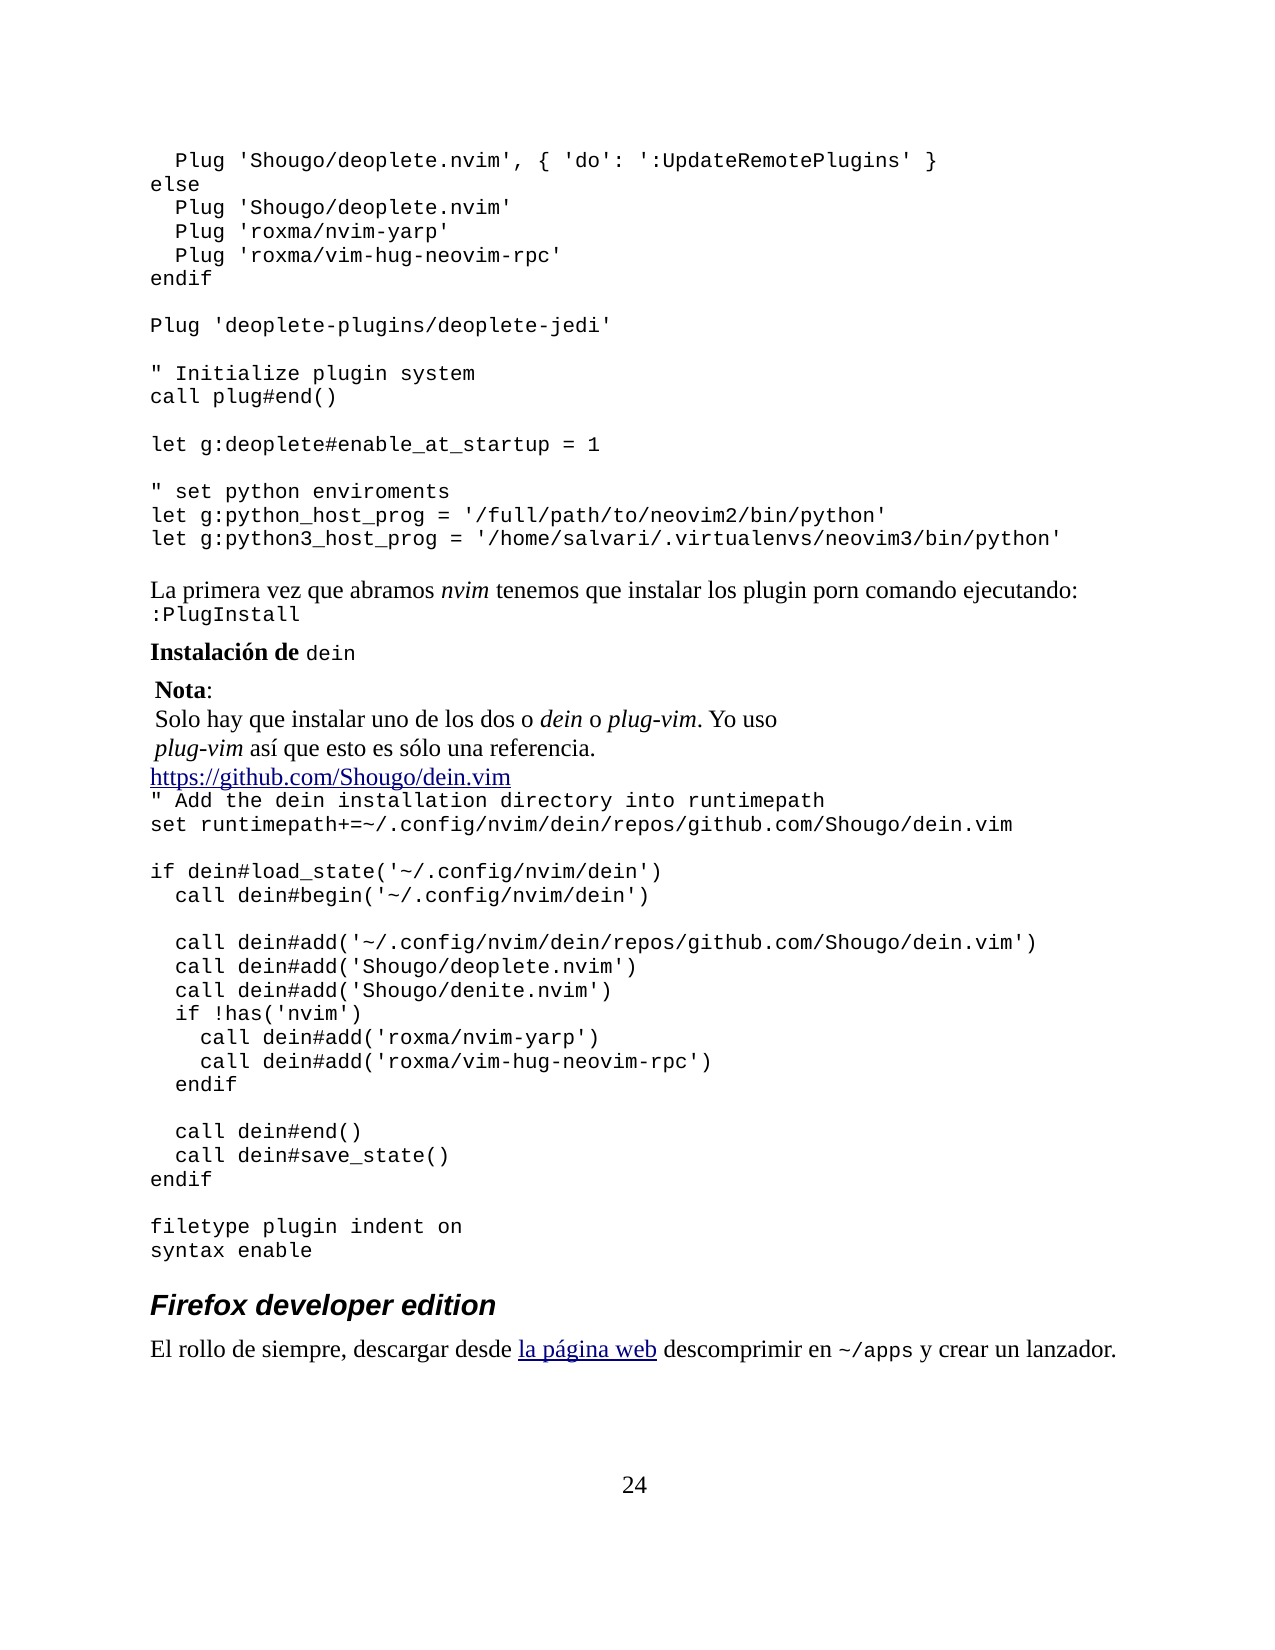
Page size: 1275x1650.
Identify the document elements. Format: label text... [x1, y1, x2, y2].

text call dein#add('roxma/nvim-yarp') [150, 1027, 1125, 1051]
text let g:python_host_prog = '/full/path/to/neovim2/bin/python' [150, 505, 1125, 528]
text https://github.com/Shougo/dein.vim [150, 762, 1125, 791]
text call dein#add('Shougo/denite.nvim') [150, 980, 1125, 1003]
table_cell plug-vim así que esto es sólo una referencia. [150, 733, 1125, 762]
text if dein#load_state('~/.config/nvim/dein') [150, 861, 1125, 885]
text Plug 'Shougo/deoplete.nvim' [150, 197, 1125, 221]
text Plug 'roxma/nvim-yarp' [150, 221, 1125, 244]
text syntax enable [150, 1240, 1125, 1263]
text La primera vez que abramos nvim tenemos que instalar los plugin porn comando ejecutando: :PlugInstall [150, 576, 1125, 628]
text Plug 'deoplete-plugins/deoplete-jedi' [150, 316, 1125, 339]
text El rollo de siempre, descargar desde la página web descomprimir en ~/apps y crear un lanzador. [150, 1334, 1125, 1364]
text call dein#begin('~/.config/nvim/dein') [150, 885, 1125, 909]
text endif [150, 268, 1125, 292]
table_cell Solo hay que instalar uno de los dos o dein o plug-vim. Yo uso [150, 704, 1125, 733]
text call dein#add('~/.config/nvim/dein/repos/github.com/Shougo/dein.vim') [150, 932, 1125, 956]
text Plug 'Shougo/deoplete.nvim', { 'do': ':UpdateRemotePlugins' } [150, 150, 1125, 174]
text let g:python3_host_prog = '/home/salvari/.virtualenvs/neovim3/bin/python' [150, 528, 1125, 552]
text Plug 'roxma/vim-hug-neovim-rpc' [150, 244, 1125, 268]
text call plug#end() [150, 386, 1125, 410]
text let g:deoplete#enable_at_startup = 1 [150, 434, 1125, 457]
text " Add the dein installation directory into runtimepath [150, 791, 1125, 814]
text set runtimepath+=~/.config/nvim/dein/repos/github.com/Shougo/dein.vim [150, 814, 1125, 838]
text call dein#add('roxma/vim-hug-neovim-rpc') [150, 1051, 1125, 1074]
subtitle Firefox developer edition [150, 1288, 1125, 1322]
text else [150, 174, 1125, 197]
text endif [150, 1169, 1125, 1192]
text call dein#save_state() [150, 1145, 1125, 1169]
text " set python enviroments [150, 481, 1125, 505]
text Instalación de dein [150, 637, 1125, 667]
table_header Nota: [150, 676, 1125, 704]
text filetype plugin indent on [150, 1216, 1125, 1240]
text call dein#end() [150, 1122, 1125, 1145]
text call dein#add('Shougo/deoplete.nvim') [150, 956, 1125, 980]
text endif [150, 1074, 1125, 1098]
text " Initialize plugin system [150, 363, 1125, 386]
text if !has('nvim') [150, 1003, 1125, 1027]
